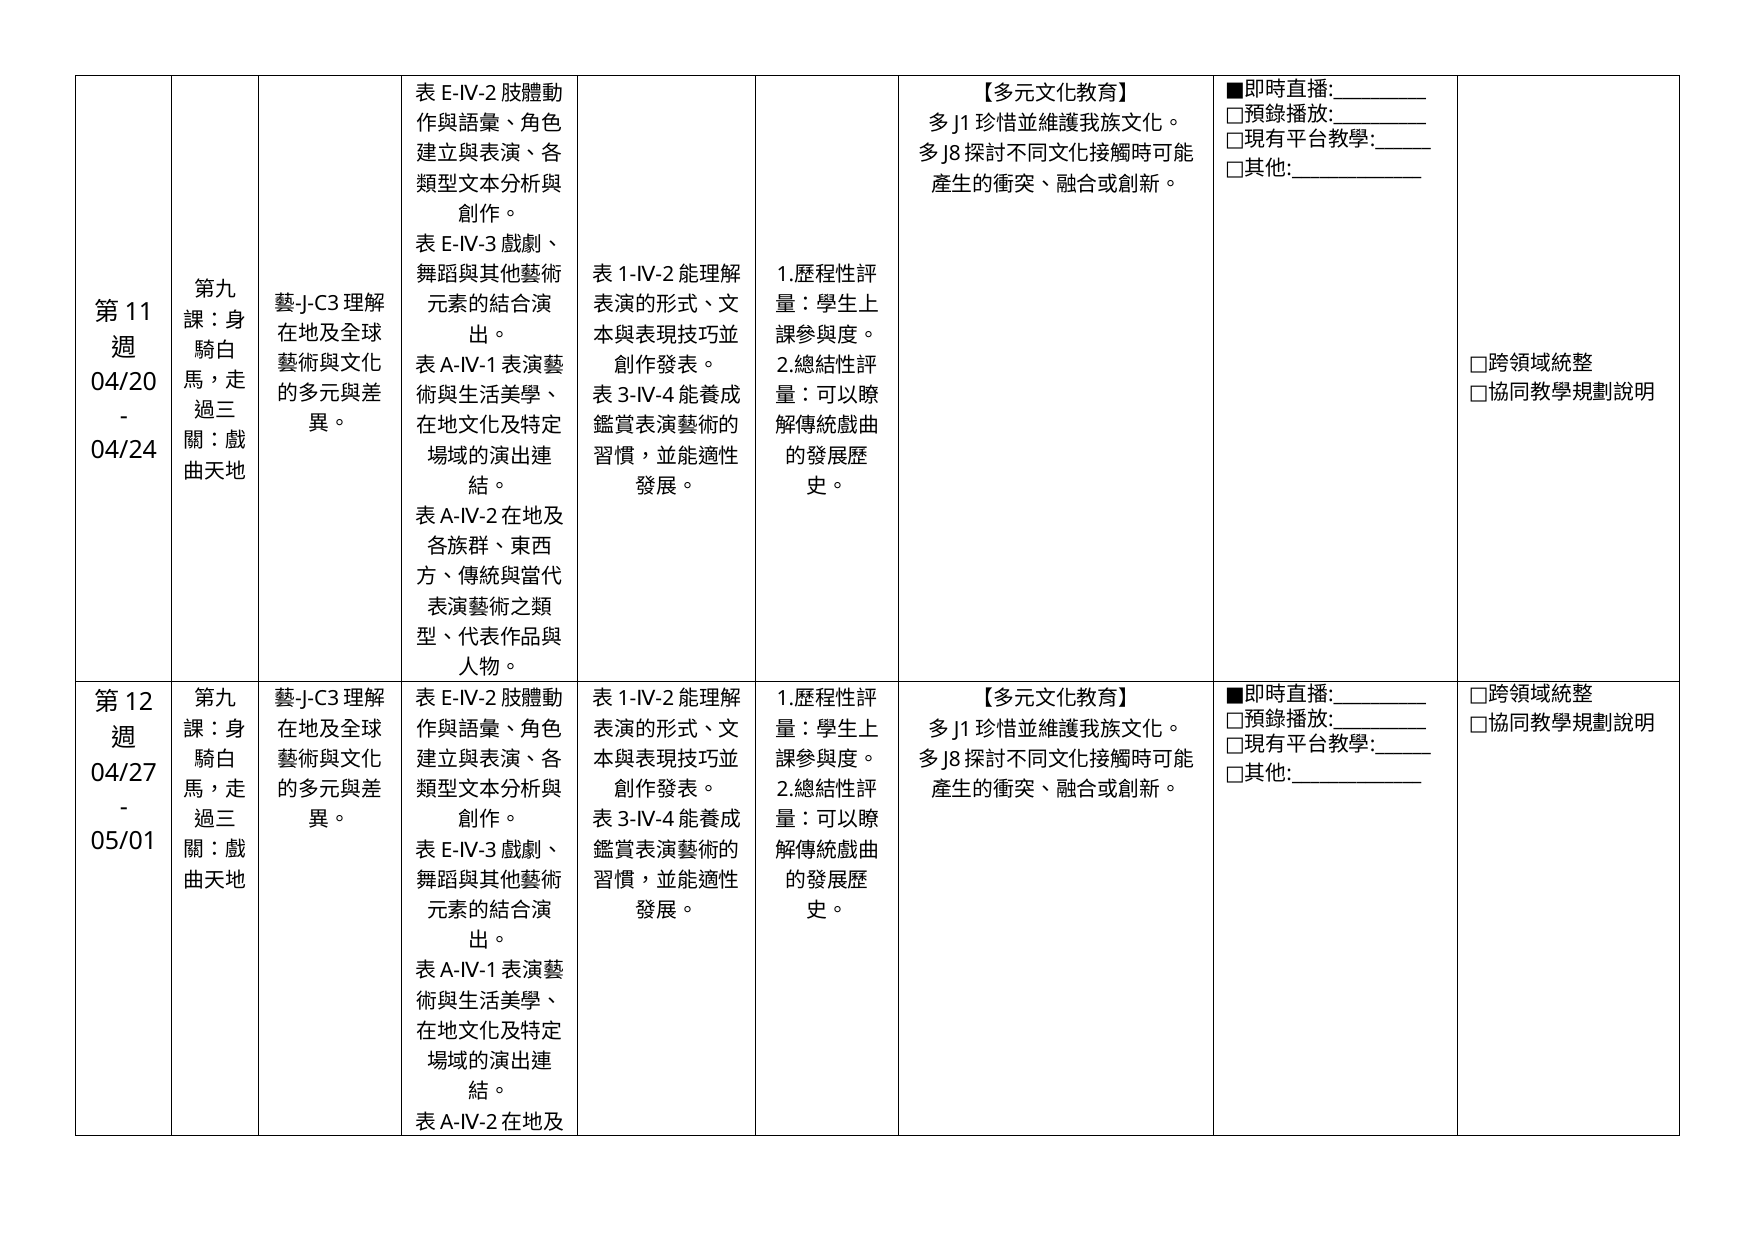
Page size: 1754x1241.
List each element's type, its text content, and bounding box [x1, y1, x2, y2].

table_cell 第12週 04/27-05/01 [76, 682, 171, 1135]
table_cell 表1-Ⅳ-2能理解表演的形式、文本與表現技巧並創作發表。 表3-Ⅳ-4能養成鑑賞表演藝術的習慣，並能適性發展。 [578, 76, 755, 681]
table_cell 藝-J-C3理解在地及全球藝術與文化的多元與差異。 [259, 682, 401, 1135]
table_cell 第九課：身騎白馬，走過三關：戲曲天地 [172, 76, 258, 681]
table_cell ■即時直播:__________ □預錄播放:__________ □現有平台教學:______ □其他:______________ [1214, 682, 1457, 1135]
table_cell □跨領域統整 □協同教學規劃說明 [1458, 682, 1679, 1135]
table_cell 第九課：身騎白馬，走過三關：戲曲天地 [172, 682, 258, 1135]
table_cell 1.歷程性評量：學生上課參與度。 2.總結性評量：可以瞭解傳統戲曲的發展歷史。 [756, 682, 898, 1135]
table_cell 表E-Ⅳ-2肢體動作與語彙、角色建立與表演、各類型文本分析與創作。 表E-Ⅳ-3戲劇、舞蹈與其他藝術元素的結合演出。 表A-Ⅳ-1表演藝術與生活美學、在地文化及特定場域的演出連結。 表A-Ⅳ-2在地及 [402, 682, 577, 1135]
table_cell ■即時直播:__________ □預錄播放:__________ □現有平台教學:______ □其他:______________ [1214, 76, 1457, 681]
table_cell 【多元文化教育】 多 J1珍惜並維護我族文化。 多J8探討不同文化接觸時可能產生的衝突、融合或創新。 [899, 682, 1213, 1135]
table_cell 表E-Ⅳ-2肢體動作與語彙、角色建立與表演、各類型文本分析與創作。 表E-Ⅳ-3戲劇、舞蹈與其他藝術元素的結合演出。 表A-Ⅳ-1表演藝術與生活美學、在地文化及特定場域的演出連結。 表A-Ⅳ-2在地及各族群、東西方、傳統與當代表演藝術之類型、代表作品與人物。 [402, 76, 577, 681]
table_cell 第11週 04/20-04/24 [76, 76, 171, 681]
table_cell 1.歷程性評量：學生上課參與度。 2.總結性評量：可以瞭解傳統戲曲的發展歷史。 [756, 76, 898, 681]
table_cell □跨領域統整 □協同教學規劃說明 [1458, 76, 1679, 681]
table_cell 表1-Ⅳ-2能理解表演的形式、文本與表現技巧並創作發表。 表3-Ⅳ-4能養成鑑賞表演藝術的習慣，並能適性發展。 [578, 682, 755, 1135]
table_cell 【多元文化教育】 多 J1珍惜並維護我族文化。 多J8探討不同文化接觸時可能產生的衝突、融合或創新。 [899, 76, 1213, 681]
table_cell 藝-J-C3理解在地及全球藝術與文化的多元與差異。 [259, 76, 401, 681]
